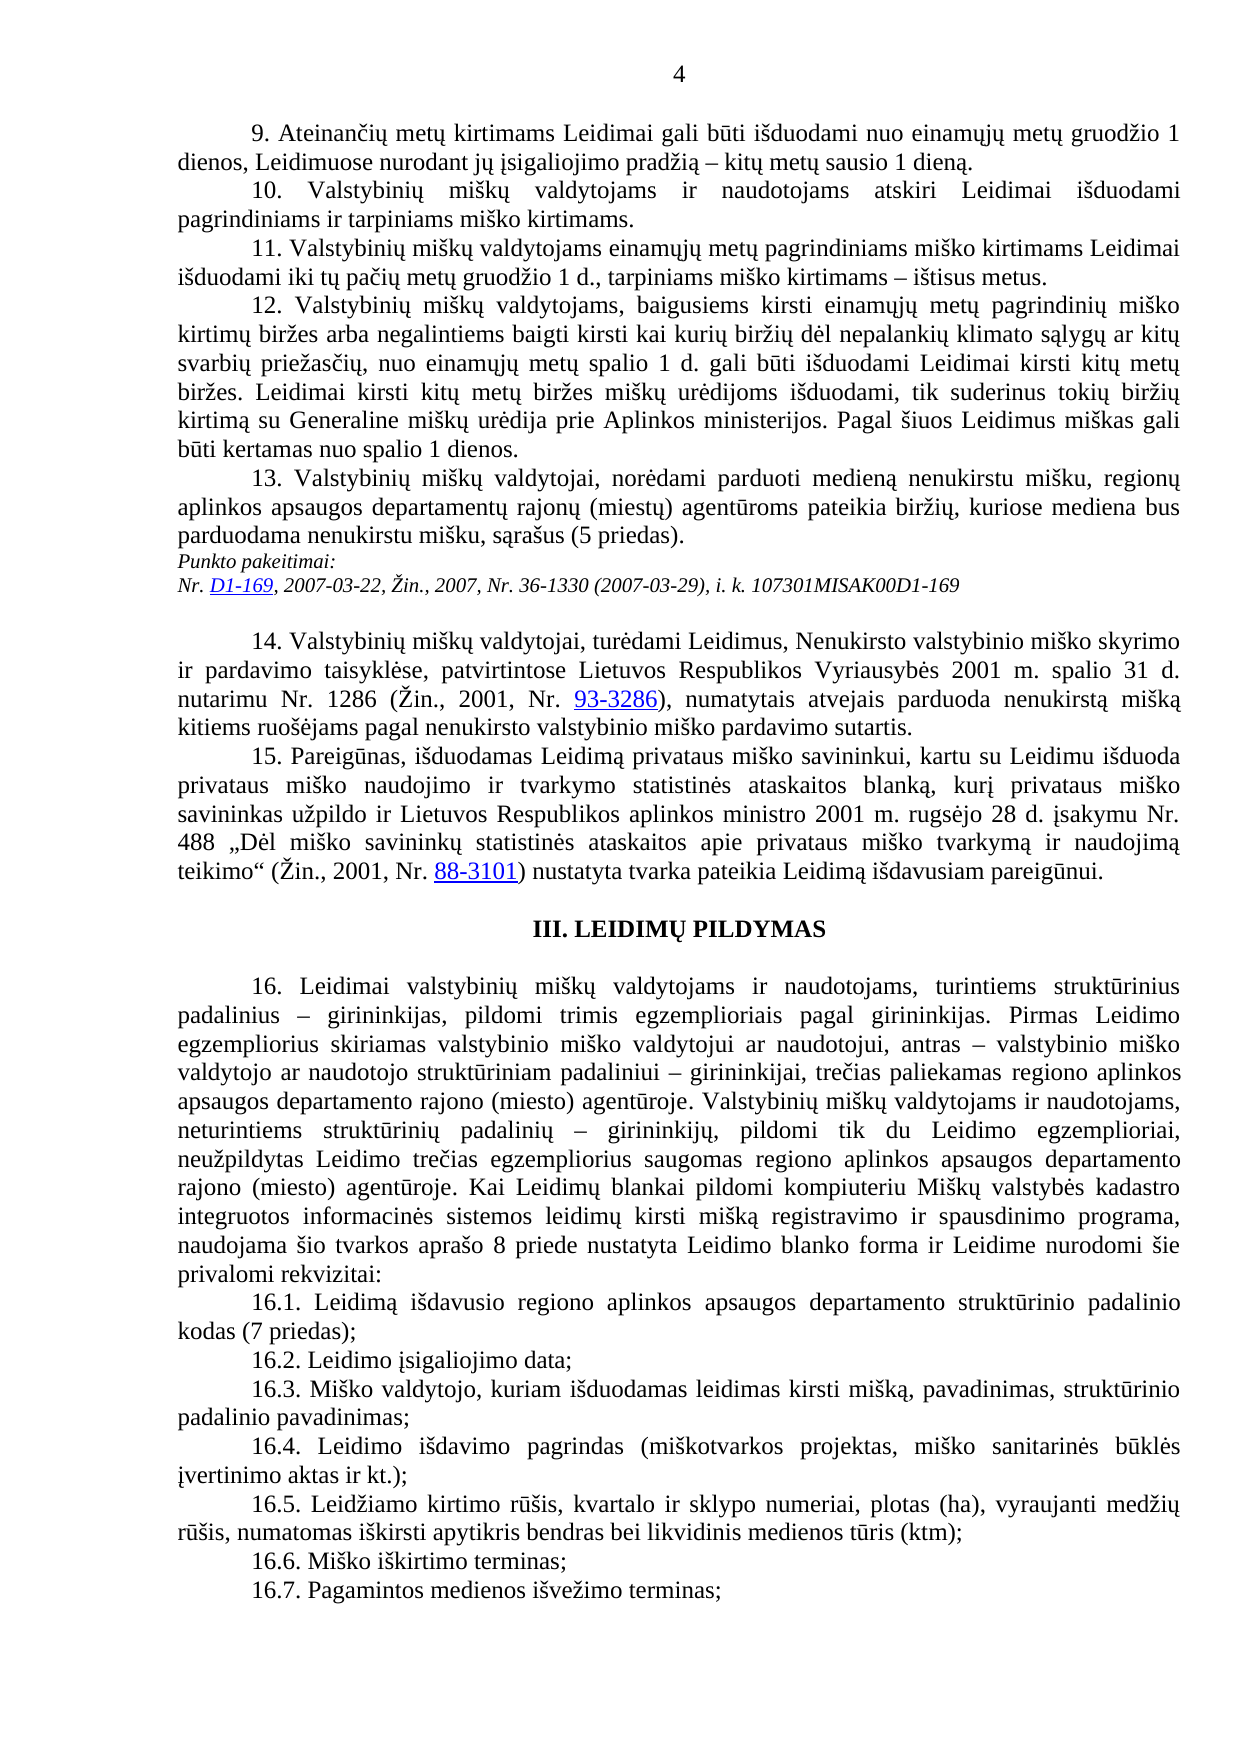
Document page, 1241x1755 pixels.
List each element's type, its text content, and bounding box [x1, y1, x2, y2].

text 11. Valstybinių miškų valdytojams einamųjų metų pagrindiniams miško kirtimams Leidimai išduodami iki tų pačių metų gruodžio 1 d., tarpiniams miško kirtimams – ištisus metus. [177, 233, 1181, 291]
text 10. Valstybinių miškų valdytojams ir naudotojams atskiri Leidimai išduodami pagrindiniams ir tarpiniams miško kirtimams. [177, 176, 1181, 233]
text 9. Ateinančių metų kirtimams Leidimai gali būti išduodami nuo einamųjų metų gruodžio 1 dienos, Leidimuose nurodant jų įsigaliojimo pradžią – kitų metų sausio 1 dieną. [177, 118, 1181, 176]
text 16. Leidimai valstybinių miškų valdytojams ir naudotojams, turintiems struktūrinius padalinius – girininkijas, pildomi trimis egzemplioriais pagal girininkijas. Pirmas Leidimo egzempliorius skiriamas valstybinio miško valdytojui ar naudotojui, antras – valstybinio miško valdytojo ar naudotojo struktūriniam padaliniui – girininkijai, trečias paliekamas regiono aplinkos apsaugos departamento rajono (miesto) agentūroje. Valstybinių miškų valdytojams ir naudotojams, neturintiems struktūrinių padalinių – girininkijų, pildomi tik du Leidimo egzemplioriai, neužpildytas Leidimo trečias egzempliorius saugomas regiono aplinkos apsaugos departamento rajono (miesto) agentūroje. Kai Leidimų blankai pildomi kompiuteriu Miškų valstybės kadastro integruotos informacinės sistemos leidimų kirsti mišką registravimo ir spausdinimo programa, naudojama šio tvarkos aprašo 8 priede nustatyta Leidimo blanko forma ir Leidime nurodomi šie privalomi rekvizitai: [177, 971, 1181, 1287]
text 16.6. Miško iškirtimo terminas; [177, 1546, 1181, 1575]
text 13. Valstybinių miškų valdytojai, norėdami parduoti medieną nenukirstu mišku, regionų aplinkos apsaugos departamentų rajonų (miestų) agentūroms pateikia biržių, kuriose mediena bus parduodama nenukirstu mišku, sąrašus (5 priedas). [177, 463, 1181, 549]
text III. LEIDIMŲ PILDYMAS [177, 914, 1181, 942]
text 12. Valstybinių miškų valdytojams, baigusiems kirsti einamųjų metų pagrindinių miško kirtimų biržes arba negalintiems baigti kirsti kai kurių biržių dėl nepalankių klimato sąlygų ar kitų svarbių priežasčių, nuo einamųjų metų spalio 1 d. gali būti išduodami Leidimai kirsti kitų metų biržes. Leidimai kirsti kitų metų biržes miškų urėdijoms išduodami, tik suderinus tokių biržių kirtimą su Generaline miškų urėdija prie Aplinkos ministerijos. Pagal šiuos Leidimus miškas gali būti kertamas nuo spalio 1 dienos. [177, 291, 1181, 463]
text Punkto pakeitimai: [177, 549, 1181, 573]
text 16.7. Pagamintos medienos išvežimo terminas; [177, 1575, 1181, 1604]
text Nr. D1-169, 2007-03-22, Žin., 2007, Nr. 36-1330 (2007-03-29), i. k. 107301MISAK00D1-169 [177, 573, 1181, 597]
text 15. Pareigūnas, išduodamas Leidimą privataus miško savininkui, kartu su Leidimu išduoda privataus miško naudojimo ir tvarkymo statistinės ataskaitos blanką, kurį privataus miško savininkas užpildo ir Lietuvos Respublikos aplinkos ministro 2001 m. rugsėjo 28 d. įsakymu Nr. 488 „Dėl miško savininkų statistinės ataskaitos apie privataus miško tvarkymą ir naudojimą teikimo“ (Žin., 2001, Nr. 88-3101) nustatyta tvarka pateikia Leidimą išdavusiam pareigūnui. [177, 741, 1181, 885]
text 16.2. Leidimo įsigaliojimo data; [177, 1345, 1181, 1374]
text 16.4. Leidimo išdavimo pagrindas (miškotvarkos projektas, miško sanitarinės būklės įvertinimo aktas ir kt.); [177, 1431, 1181, 1489]
text 16.5. Leidžiamo kirtimo rūšis, kvartalo ir sklypo numeriai, plotas (ha), vyraujanti medžių rūšis, numatomas iškirsti apytikris bendras bei likvidinis medienos tūris (ktm); [177, 1489, 1181, 1546]
text 16.1. Leidimą išdavusio regiono aplinkos apsaugos departamento struktūrinio padalinio kodas (7 priedas); [177, 1287, 1181, 1345]
text 16.3. Miško valdytojo, kuriam išduodamas leidimas kirsti mišką, pavadinimas, struktūrinio padalinio pavadinimas; [177, 1374, 1181, 1431]
text 14. Valstybinių miškų valdytojai, turėdami Leidimus, Nenukirsto valstybinio miško skyrimo ir pardavimo taisyklėse, patvirtintose Lietuvos Respublikos Vyriausybės 2001 m. spalio 31 d. nutarimu Nr. 1286 (Žin., 2001, Nr. 93-3286), numatytais atvejais parduoda nenukirstą mišką kitiems ruošėjams pagal nenukirsto valstybinio miško pardavimo sutartis. [177, 626, 1181, 741]
